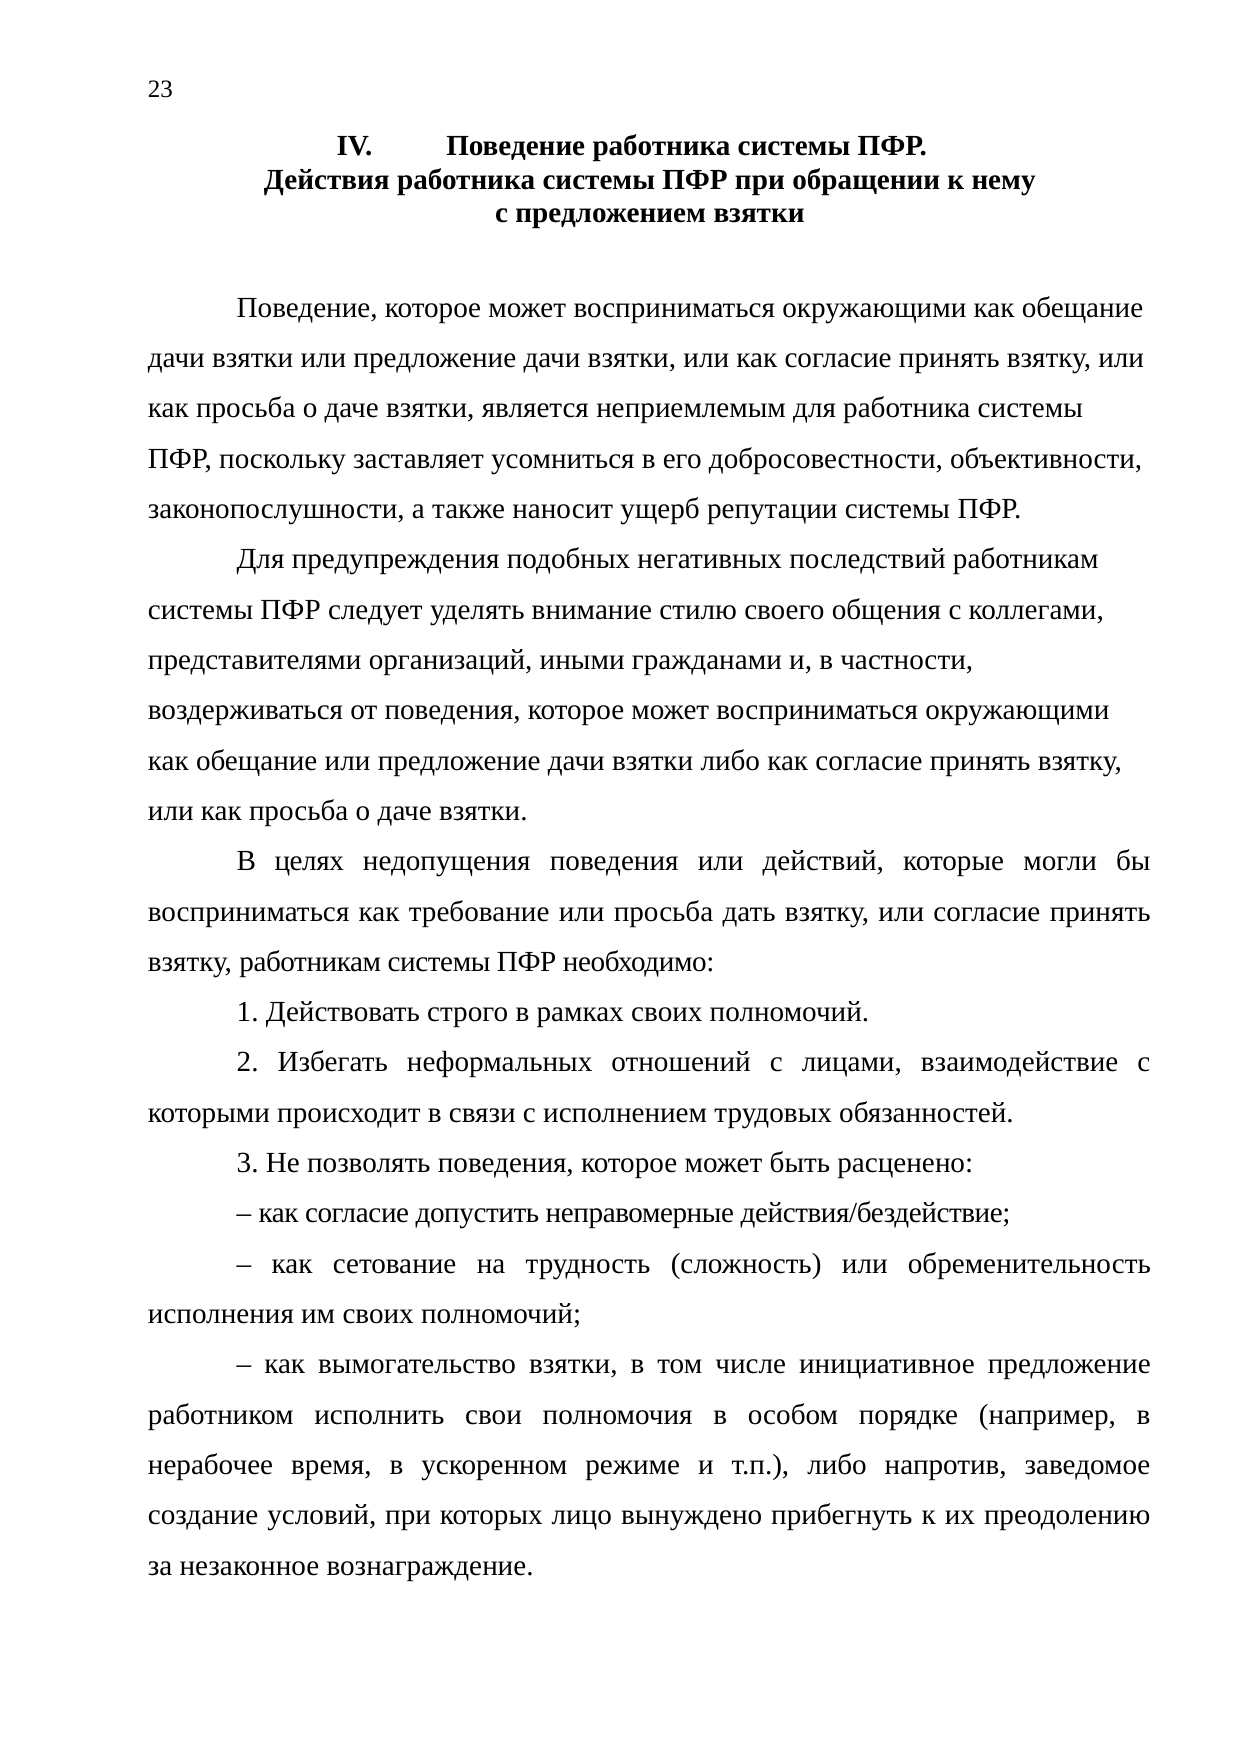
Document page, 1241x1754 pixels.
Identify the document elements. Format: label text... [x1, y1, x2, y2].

text Поведение, которое может восприниматься окружающими как обещание дачи взятки или предложение дачи взятки, или как согласие принять взятку, или как просьба о даче взятки, является неприемлемым для работника системы ПФР, поскольку заставляет усомниться в его добросовестности, объективности, законопослушности, а также наносит ущерб репутации системы ПФР. [148, 290, 1149, 525]
text Для предупреждения подобных негативных последствий работникам системы ПФР следует уделять внимание стилю своего общения с коллегами, представителями организаций, иными гражданами и, в частности, воздерживаться от поведения, которое может восприниматься окружающими как обещание или предложение дачи взятки либо как согласие принять взятку, или как просьба о даче взятки. [148, 541, 1149, 827]
text – как согласие допустить неправомерные действия/бездействие; [148, 1196, 1152, 1229]
text – как сетование на трудность (сложность) или обременительность исполнения им своих полномочий; [148, 1246, 1152, 1330]
text 3. Не позволять поведения, которое может быть расценено: [148, 1145, 1152, 1179]
text 1. Действовать строго в рамках своих полномочий. [148, 994, 1152, 1028]
text В целях недопущения поведения или действий, которые могли бы восприниматься как требование или просьба дать взятку, или согласие принять взятку, работникам системы ПФР необходимо: [148, 843, 1152, 977]
text 2. Избегать неформальных отношений с лицами, взаимодействие с которыми происходит в связи с исполнением трудовых обязанностей. [148, 1044, 1152, 1128]
subtitle Поведение работника системы ПФР. Действия работника системы ПФР при обращении к нему с предложением взятки [148, 128, 1152, 229]
text – как вымогательство взятки, в том числе инициативное предложение работником исполнить свои полномочия в особом порядке (например, в нерабочее время, в ускоренном режиме и т.п.), либо напротив, заведомое создание условий, при которых лицо вынуждено прибегнуть к их преодолению за незаконное вознаграждение. [148, 1346, 1152, 1581]
